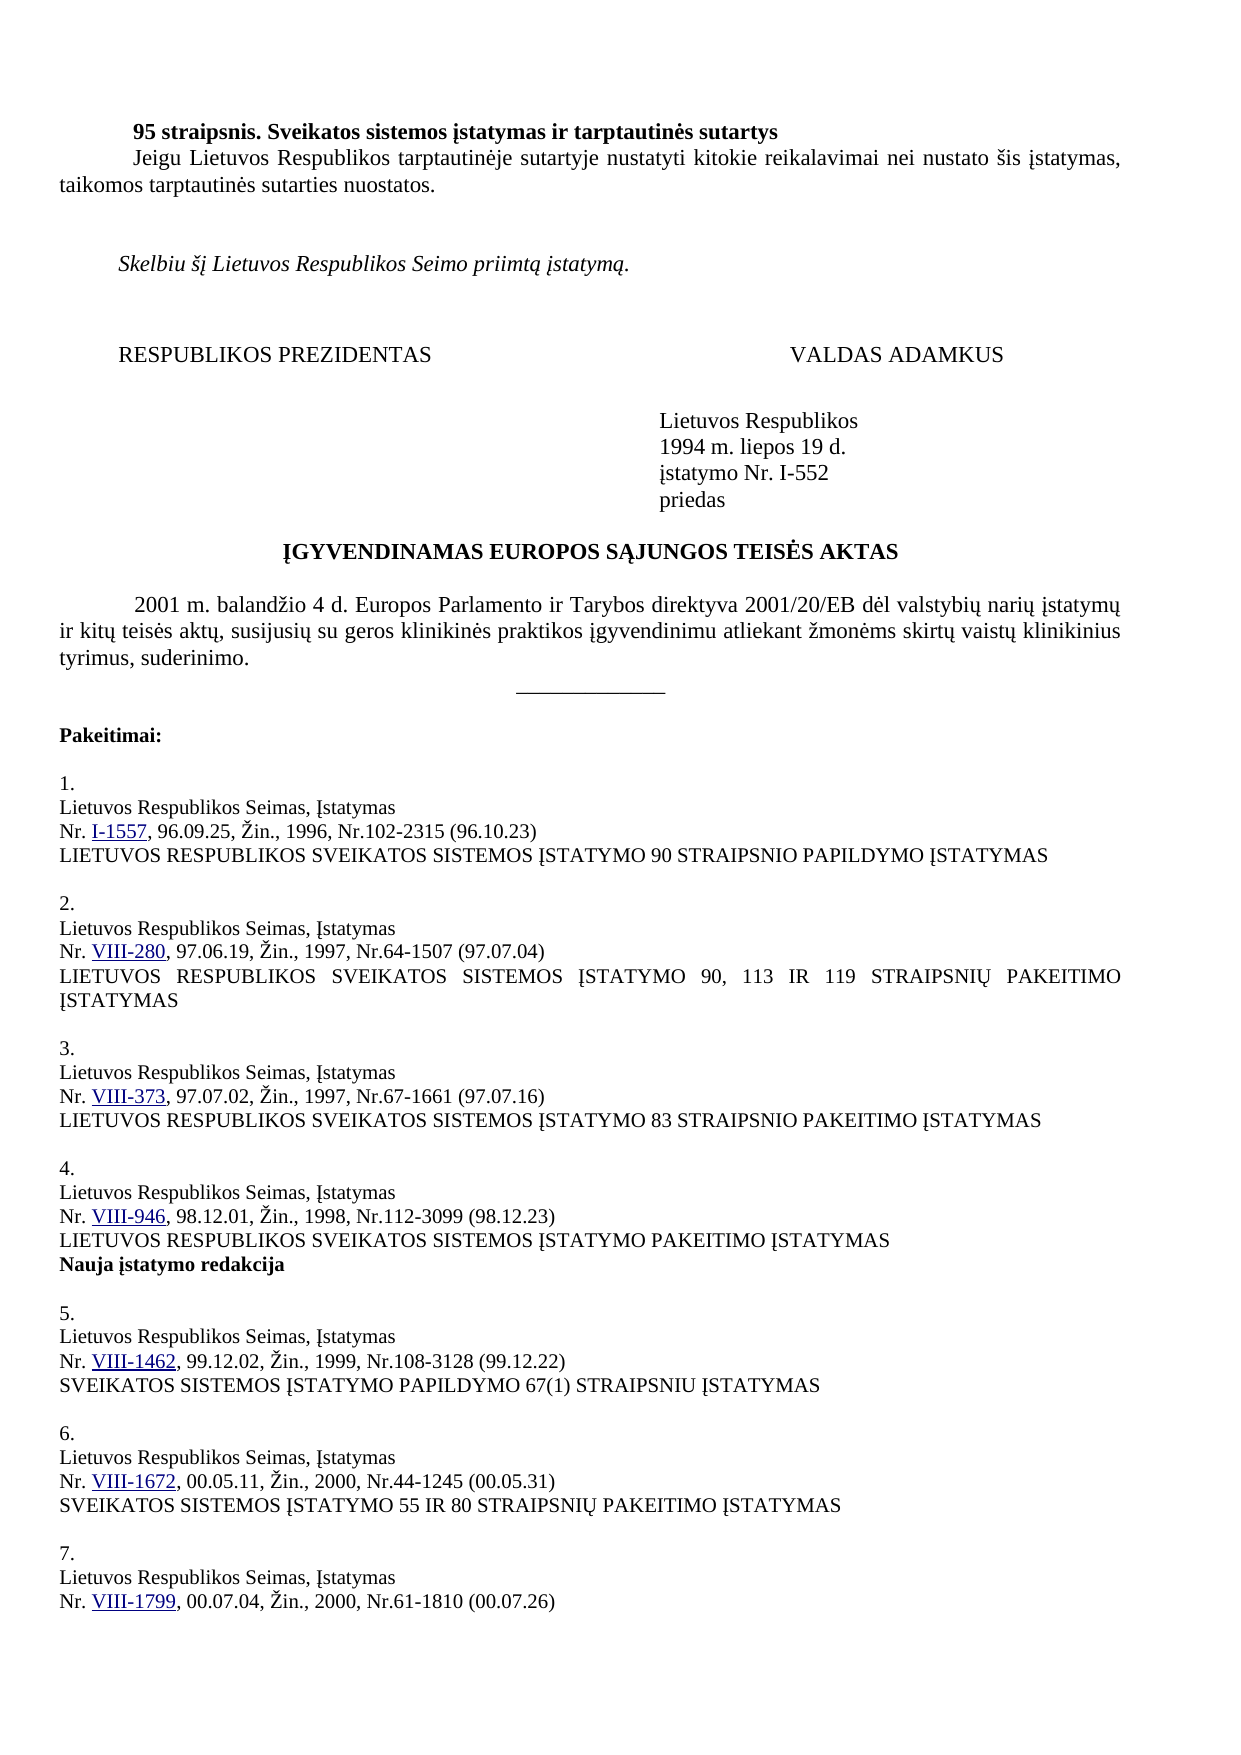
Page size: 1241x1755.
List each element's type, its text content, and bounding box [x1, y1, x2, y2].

text RESPUBLIKOS PREZIDENTAS VALDAS ADAMKUS [59, 341, 1122, 368]
text Lietuvos Respublikos Seimas, Įstatymas [59, 1565, 1122, 1589]
text Lietuvos Respublikos Seimas, Įstatymas [59, 795, 1122, 819]
text LIETUVOS RESPUBLIKOS SVEIKATOS SISTEMOS ĮSTATYMO 90, 113 IR 119 STRAIPSNIŲ PAKEITIMO ĮSTATYMAS [59, 963, 1122, 1012]
text Lietuvos Respublikos Seimas, Įstatymas [59, 1324, 1122, 1348]
text LIETUVOS RESPUBLIKOS SVEIKATOS SISTEMOS ĮSTATYMO 83 STRAIPSNIO PAKEITIMO ĮSTATYMAS [59, 1108, 1122, 1132]
text Nr. I-1557, 96.09.25, Žin., 1996, Nr.102-2315 (96.10.23) [59, 819, 1122, 843]
text LIETUVOS RESPUBLIKOS SVEIKATOS SISTEMOS ĮSTATYMO 90 STRAIPSNIO PAPILDYMO ĮSTATYMAS [59, 843, 1122, 867]
text Nr. VIII-280, 97.06.19, Žin., 1997, Nr.64-1507 (97.07.04) [59, 939, 1122, 963]
text Lietuvos Respublikos Seimas, Įstatymas [59, 1445, 1122, 1469]
text LIETUVOS RESPUBLIKOS SVEIKATOS SISTEMOS ĮSTATYMO PAKEITIMO ĮSTATYMAS [59, 1228, 1122, 1252]
text SVEIKATOS SISTEMOS ĮSTATYMO 55 IR 80 STRAIPSNIŲ PAKEITIMO ĮSTATYMAS [59, 1493, 1122, 1517]
text 2001 m. balandžio 4 d. Europos Parlamento ir Tarybos direktyva 2001/20/EB dėl valstybių narių įstatymų ir kitų teisės aktų, susijusių su geros klinikinės praktikos įgyvendinimu atliekant žmonėms skirtų vaistų klinikinius tyrimus, suderinimo. [59, 591, 1122, 670]
text 1. [59, 771, 1122, 795]
text Pakeitimai: [59, 723, 1122, 747]
text Nr. VIII-373, 97.07.02, Žin., 1997, Nr.67-1661 (97.07.16) [59, 1084, 1122, 1108]
text įstatymo Nr. I-552 [59, 459, 1122, 486]
text 3. [59, 1036, 1122, 1060]
text Lietuvos Respublikos Seimas, Įstatymas [59, 1180, 1122, 1204]
text Lietuvos Respublikos [59, 407, 1122, 433]
text 1994 m. liepos 19 d. [59, 433, 1122, 459]
text 5. [59, 1300, 1122, 1324]
text 7. [59, 1541, 1122, 1565]
text 6. [59, 1421, 1122, 1445]
text Jeigu Lietuvos Respublikos tarptautinėje sutartyje nustatyti kitokie reikalavimai nei nustato šis įstatymas, taikomos tarptautinės sutarties nuostatos. [59, 144, 1122, 197]
text 95 straipsnis. Sveikatos sistemos įstatymas ir tarptautinės sutartys [59, 118, 1122, 144]
text Nr. VIII-1799, 00.07.04, Žin., 2000, Nr.61-1810 (00.07.26) [59, 1589, 1122, 1613]
text Nr. VIII-946, 98.12.01, Žin., 1998, Nr.112-3099 (98.12.23) [59, 1204, 1122, 1228]
text Nauja įstatymo redakcija [59, 1252, 1122, 1276]
text priedas [59, 486, 1122, 512]
text 2. [59, 891, 1122, 915]
text Nr. VIII-1462, 99.12.02, Žin., 1999, Nr.108-3128 (99.12.22) [59, 1348, 1122, 1373]
text Skelbiu šį Lietuvos Respublikos Seimo priimtą įstatymą. [59, 250, 1122, 276]
text SVEIKATOS SISTEMOS ĮSTATYMO PAPILDYMO 67(1) STRAIPSNIU ĮSTATYMAS [59, 1373, 1122, 1397]
text 4. [59, 1156, 1122, 1180]
text Lietuvos Respublikos Seimas, Įstatymas [59, 1060, 1122, 1084]
subtitle ĮGYVENDINAMAS EUROPOS SĄJUNGOS TEISĖS AKTAS [59, 538, 1122, 565]
text Nr. VIII-1672, 00.05.11, Žin., 2000, Nr.44-1245 (00.05.31) [59, 1469, 1122, 1493]
text Lietuvos Respublikos Seimas, Įstatymas [59, 915, 1122, 939]
text _____________ [59, 670, 1122, 697]
